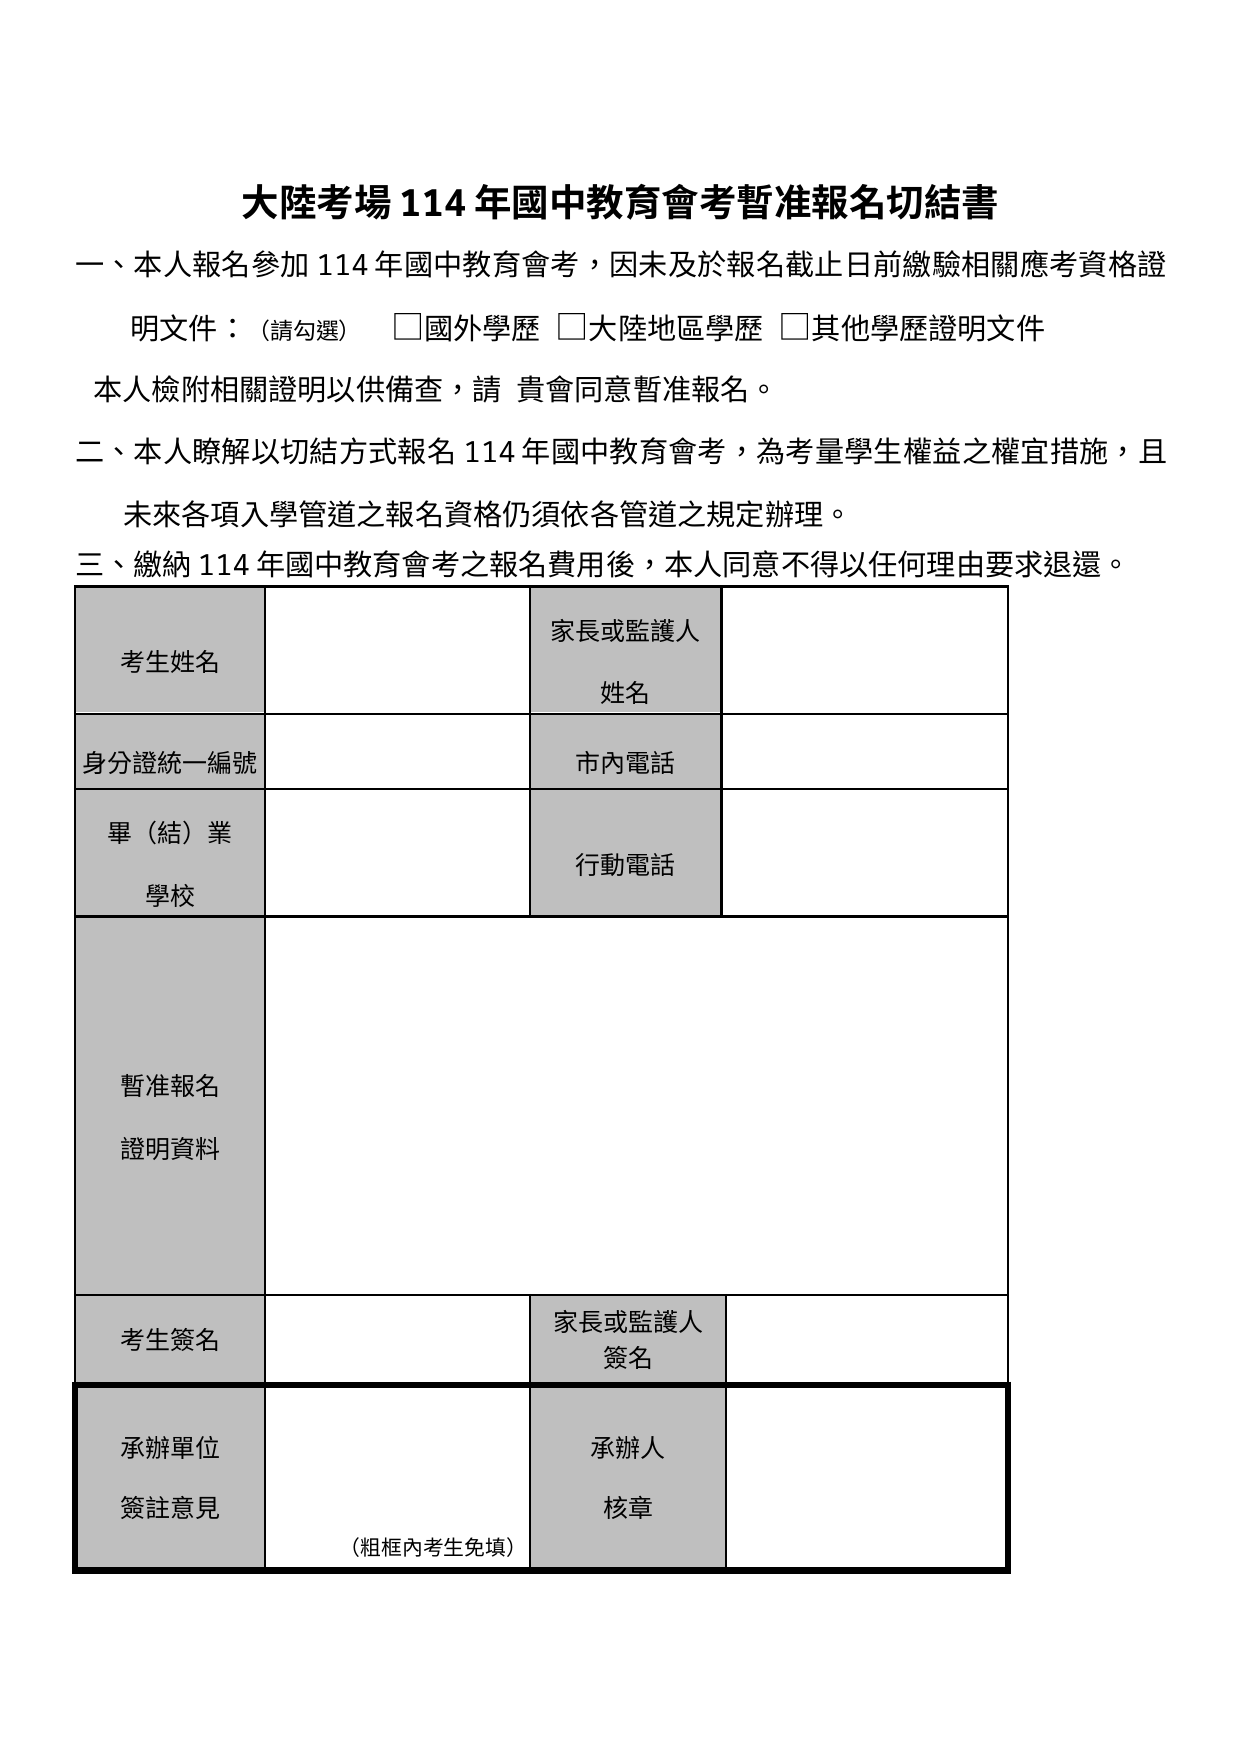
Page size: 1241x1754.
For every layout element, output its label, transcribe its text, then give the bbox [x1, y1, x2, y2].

table_cell 畢（結）業 學校 [76, 790, 264, 915]
table_cell [727, 1388, 1005, 1567]
table_cell [266, 790, 529, 915]
table_cell [727, 1296, 1007, 1382]
table_cell 家長或監護人 簽名 [531, 1296, 725, 1382]
table_cell 承辦單位 簽註意見 [78, 1388, 264, 1567]
text 大陸考場114年國中教育會考暫准報名切結書 [75, 158, 1165, 221]
table_cell [266, 1296, 529, 1382]
table_cell 市內電話 [531, 715, 720, 788]
table_cell [266, 715, 529, 788]
table_cell [723, 790, 1007, 915]
text 一、本人報名參加114年國中教育會考，因未及於報名截止日前繳驗相關應考資格證明文件：（請勾選） □國外學歷 □大陸地區學歷 □其他學歷證明文件 [75, 221, 1168, 346]
table_header 考生姓名 [76, 588, 264, 712]
table_cell （粗框內考生免填） [266, 1388, 529, 1567]
text 二、本人瞭解以切結方式報名114年國中教育會考，為考量學生權益之權宜措施，且未來各項入學管道之報名資格仍須依各管道之規定辦理。 [75, 408, 1168, 533]
table_header [266, 588, 529, 712]
table_cell 考生簽名 [76, 1296, 264, 1382]
table_cell 暫准報名 證明資料 [76, 918, 264, 1294]
text 本人檢附相關證明以供備查，請 貴會同意暫准報名。 [75, 346, 1168, 408]
table_cell 行動電話 [531, 790, 720, 915]
table_cell [723, 715, 1007, 788]
table_cell [266, 918, 1007, 1294]
table_header 家長或監護人 姓名 [531, 588, 720, 712]
table_header [723, 588, 1007, 712]
table_cell 身分證統一編號 [76, 715, 264, 788]
text 三、繳納114年國中教育會考之報名費用後，本人同意不得以任何理由要求退還。 [75, 533, 1168, 585]
table_cell 承辦人 核章 [531, 1388, 725, 1567]
